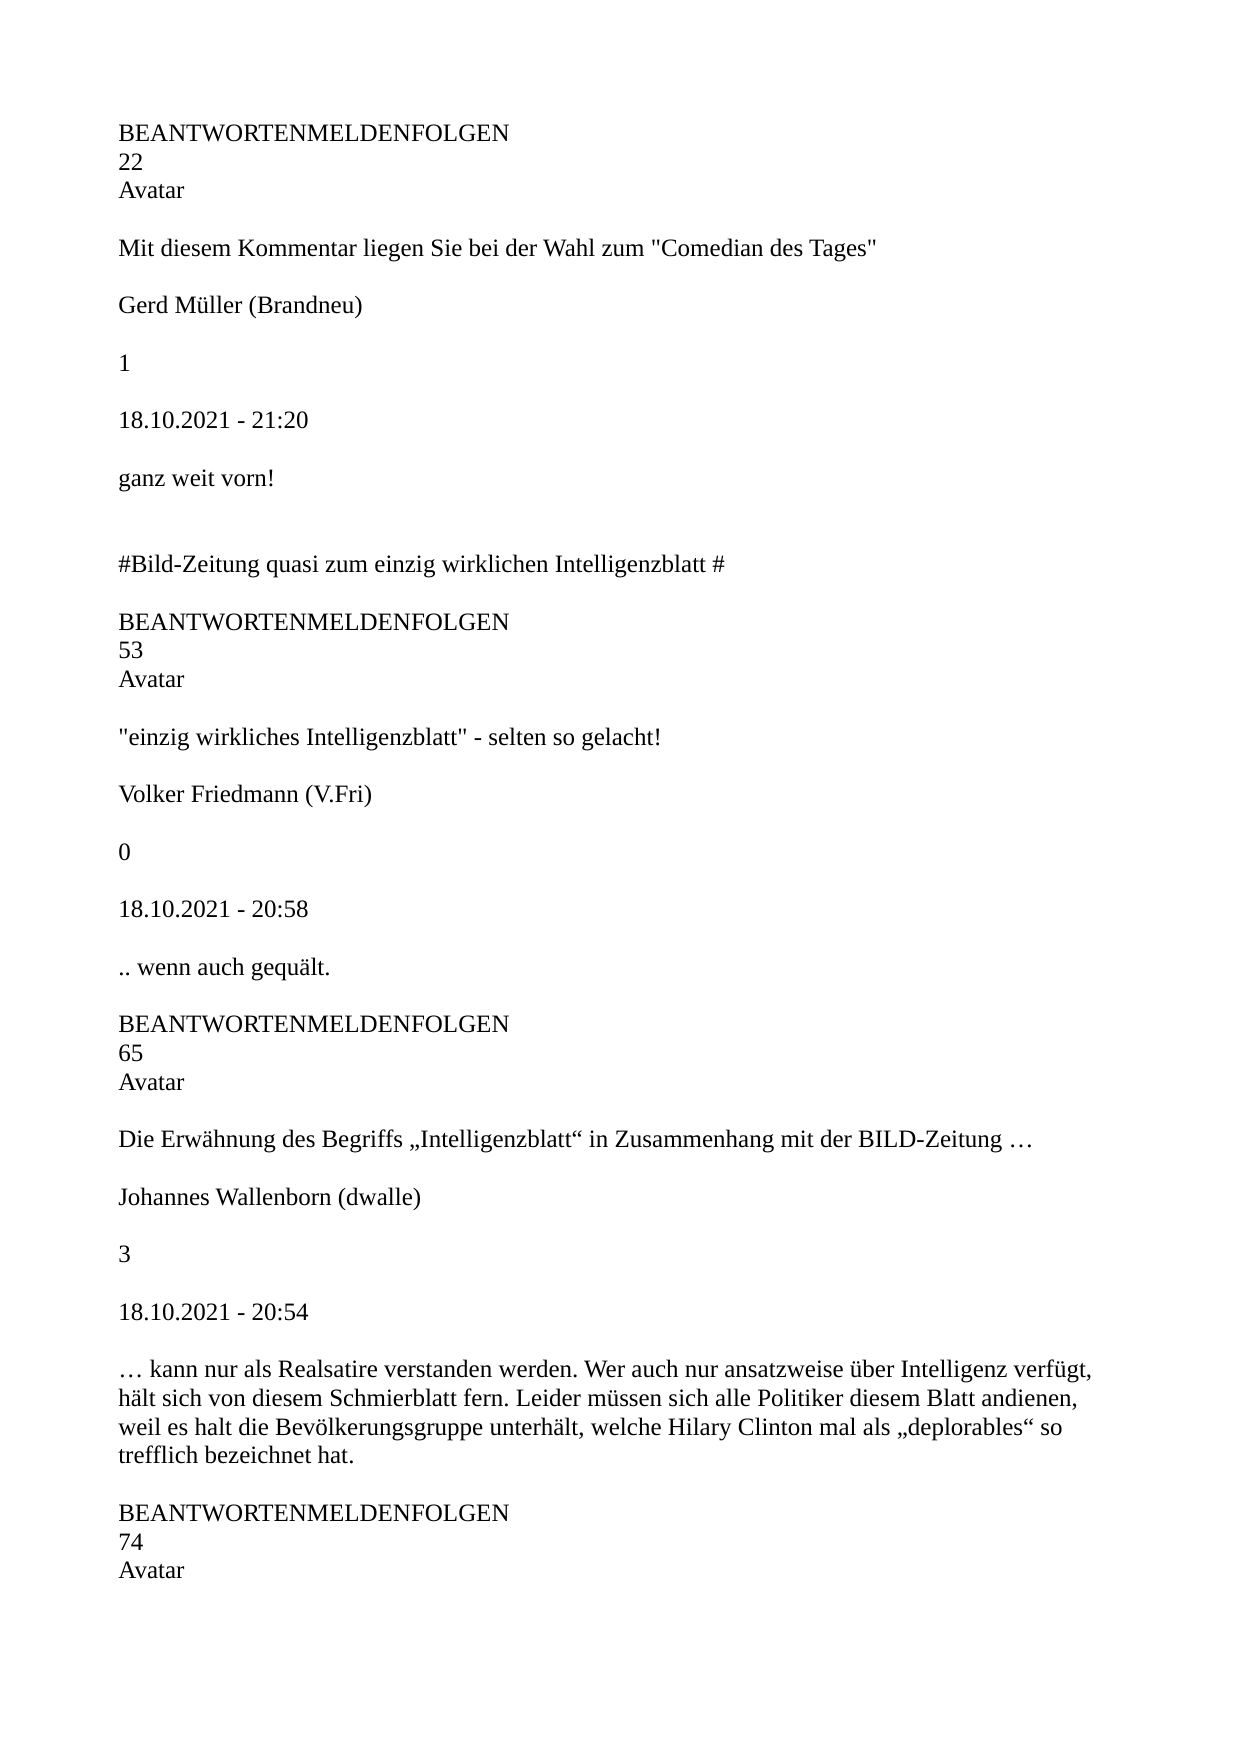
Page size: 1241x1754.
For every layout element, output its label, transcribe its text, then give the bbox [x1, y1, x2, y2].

text 18.10.2021 - 20:54 [118, 1297, 1122, 1326]
text ganz weit vorn! [118, 463, 1122, 492]
text 18.10.2021 - 21:20 [118, 406, 1122, 434]
text 22 [118, 147, 1122, 176]
text Avatar [118, 1556, 1122, 1584]
text Volker Friedmann (V.Fri) [118, 779, 1122, 808]
text #Bild-Zeitung quasi zum einzig wirklichen Intelligenzblatt # [118, 549, 1122, 578]
text "einzig wirkliches Intelligenzblatt" - selten so gelacht! [118, 722, 1122, 751]
text BEANTWORTENMELDENFOLGEN [118, 1498, 1122, 1527]
text BEANTWORTENMELDENFOLGEN [118, 118, 1122, 147]
text 74 [118, 1527, 1122, 1556]
text Avatar [118, 1067, 1122, 1096]
text BEANTWORTENMELDENFOLGEN [118, 607, 1122, 636]
text 53 [118, 636, 1122, 664]
text Gerd Müller (Brandneu) [118, 291, 1122, 319]
text Mit diesem Kommentar liegen Sie bei der Wahl zum "Comedian des Tages" [118, 233, 1122, 262]
text … kann nur als Realsatire verstanden werden. Wer auch nur ansatzweise über Intelligenz verfügt, hält sich von diesem Schmierblatt fern. Leider müssen sich alle Politiker diesem Blatt andienen, weil es halt die Bevölkerungsgruppe unterhält, welche Hilary Clinton mal als „deplorables“ so trefflich bezeichnet hat. [118, 1354, 1122, 1469]
text 0 [118, 837, 1122, 866]
text Die Erwähnung des Begriffs „Intelligenzblatt“ in Zusammenhang mit der BILD-Zeitung … [118, 1124, 1122, 1153]
text BEANTWORTENMELDENFOLGEN [118, 1009, 1122, 1038]
text Avatar [118, 176, 1122, 204]
text Johannes Wallenborn (dwalle) [118, 1182, 1122, 1211]
text 65 [118, 1038, 1122, 1067]
text 3 [118, 1239, 1122, 1268]
text 1 [118, 348, 1122, 377]
text Avatar [118, 664, 1122, 693]
text 18.10.2021 - 20:58 [118, 894, 1122, 923]
text .. wenn auch gequält. [118, 952, 1122, 981]
